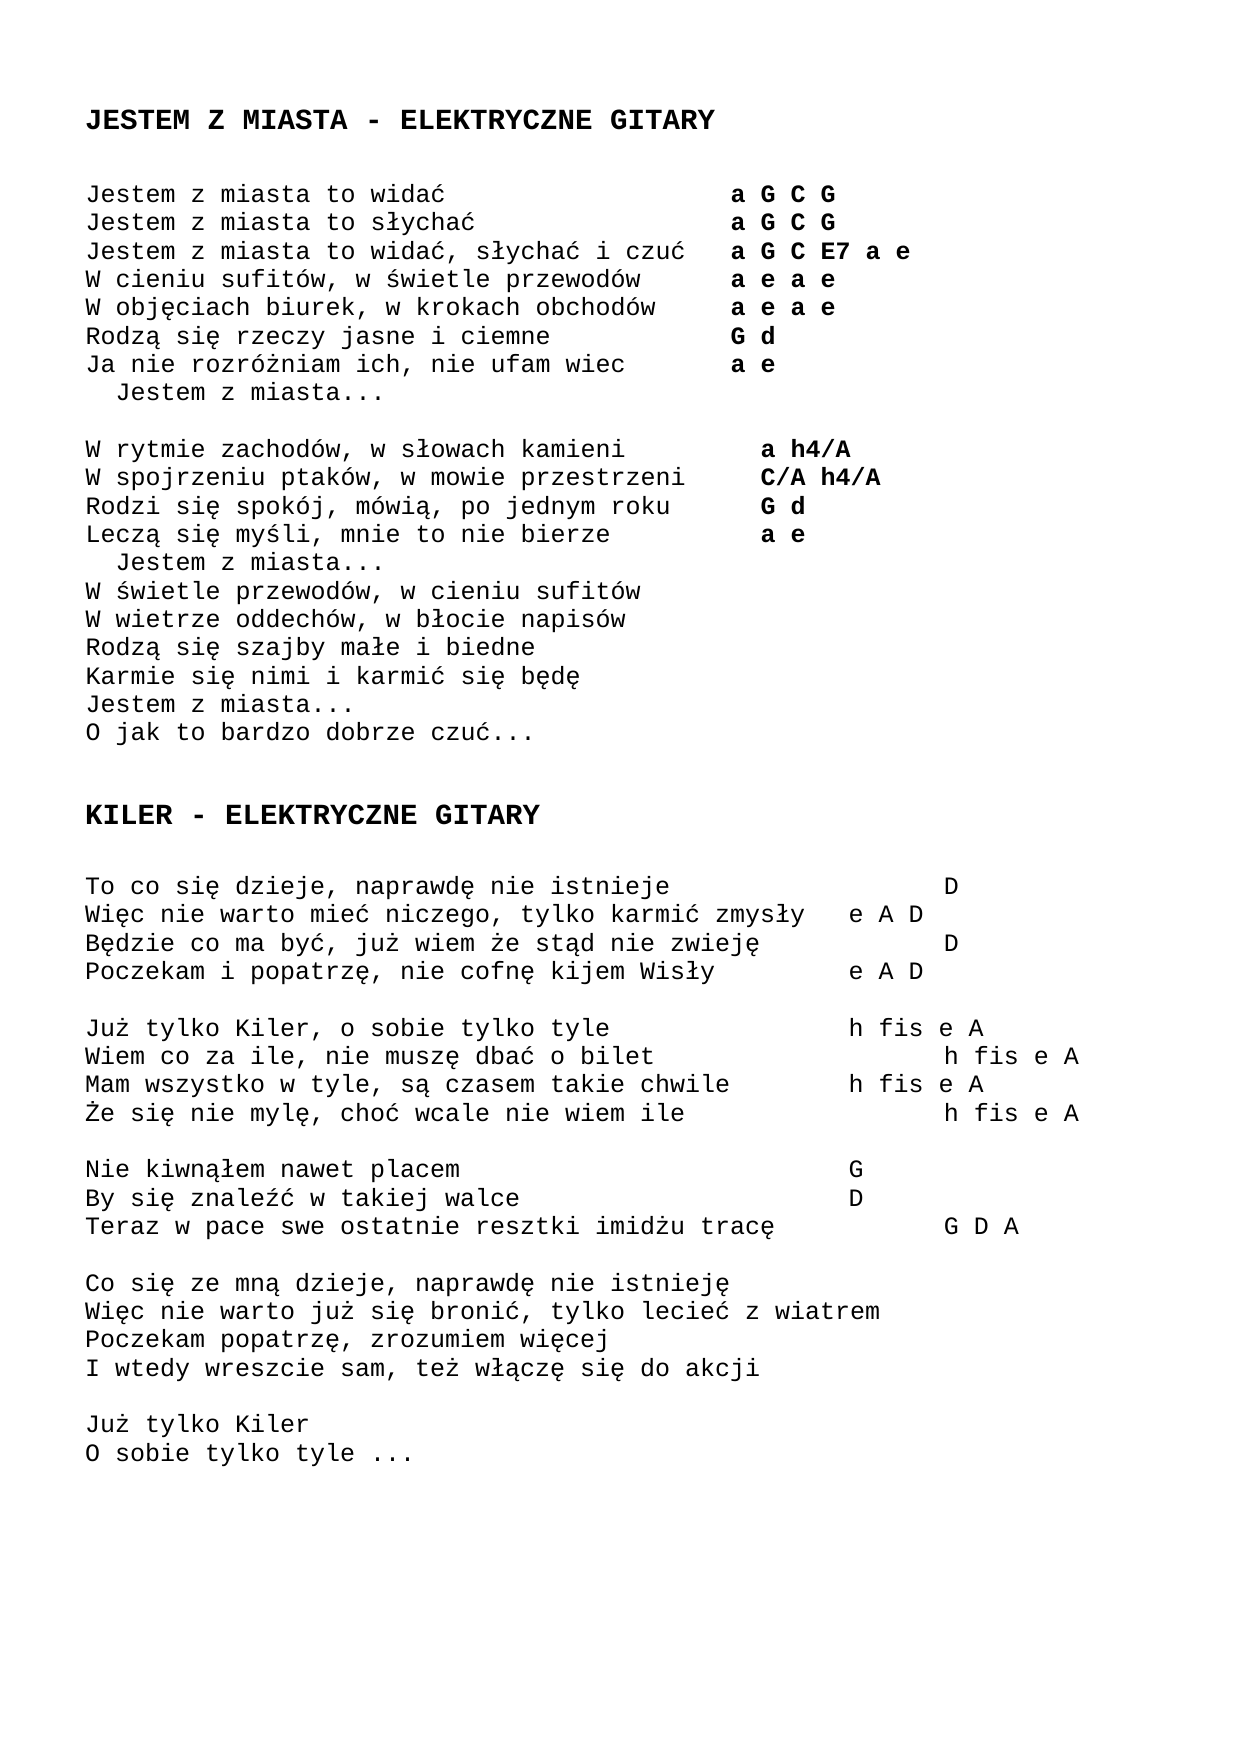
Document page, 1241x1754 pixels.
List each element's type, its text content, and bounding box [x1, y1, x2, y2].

text To co się dzieje, naprawdę nie istnieje D Więc nie warto mieć niczego, tylko karmić zmysły e A D Będzie co ma być, już wiem że stąd nie zwieję D Poczekam i popatrzę, nie cofnę kijem Wisły e A D Już tylko Kiler, o sobie tylko tyle h fis e A Wiem co za ile, nie muszę dbać o bilet h fis e A Mam wszystko w tyle, są czasem takie chwile h fis e A Że się nie mylę, choć wcale nie wiem ile h fis e A [85, 845, 1182, 1157]
text Nie kiwnąłem nawet placem G By się znaleźć w takiej walce D Teraz w pace swe ostatnie resztki imidżu tracę G D A Co się ze mną dzieje, naprawdę nie istnieję Więc nie warto już się bronić, tylko lecieć z wiatrem Poczekam popatrzę, zrozumiem więcej I wtedy wreszcie sam, też włączę się do akcji Już tylko Kiler O sobie tylko tyle ... [85, 1157, 1182, 1469]
subtitle JESTEM Z MIASTA - ELEKTRYCZNE GITARY [85, 105, 1182, 138]
subtitle KILER - ELEKTRYCZNE GITARY [85, 800, 1182, 833]
table_header Jestem z miasta to widać a G C G Jestem z miasta to słychać a G C G Jestem z miasta to widać, słychać i czuć a G C E7 a e W cieniu sufitów, w świetle przewodów a e a e W objęciach biurek, w krokach obchodów a e a e Rodzą się rzeczy jasne i ciemne G d Ja nie rozróżniam ich, nie ufam wiec a e Jestem z miasta... W rytmie zachodów, w słowach kamieni a h4/A W spojrzeniu ptaków, w mowie przestrzeni C/A h4/A Rodzi się spokój, mówią, po jednym roku G d Leczą się myśli, mnie to nie bierze a e Jestem z miasta... W świetle przewodów, w cieniu sufitów W wietrze oddechów, w błocie napisów Rodzą się szajby małe i biedne Karmie się nimi i karmić się będę Jestem z miasta... O jak to bardzo dobrze czuć... [83, 150, 1149, 751]
